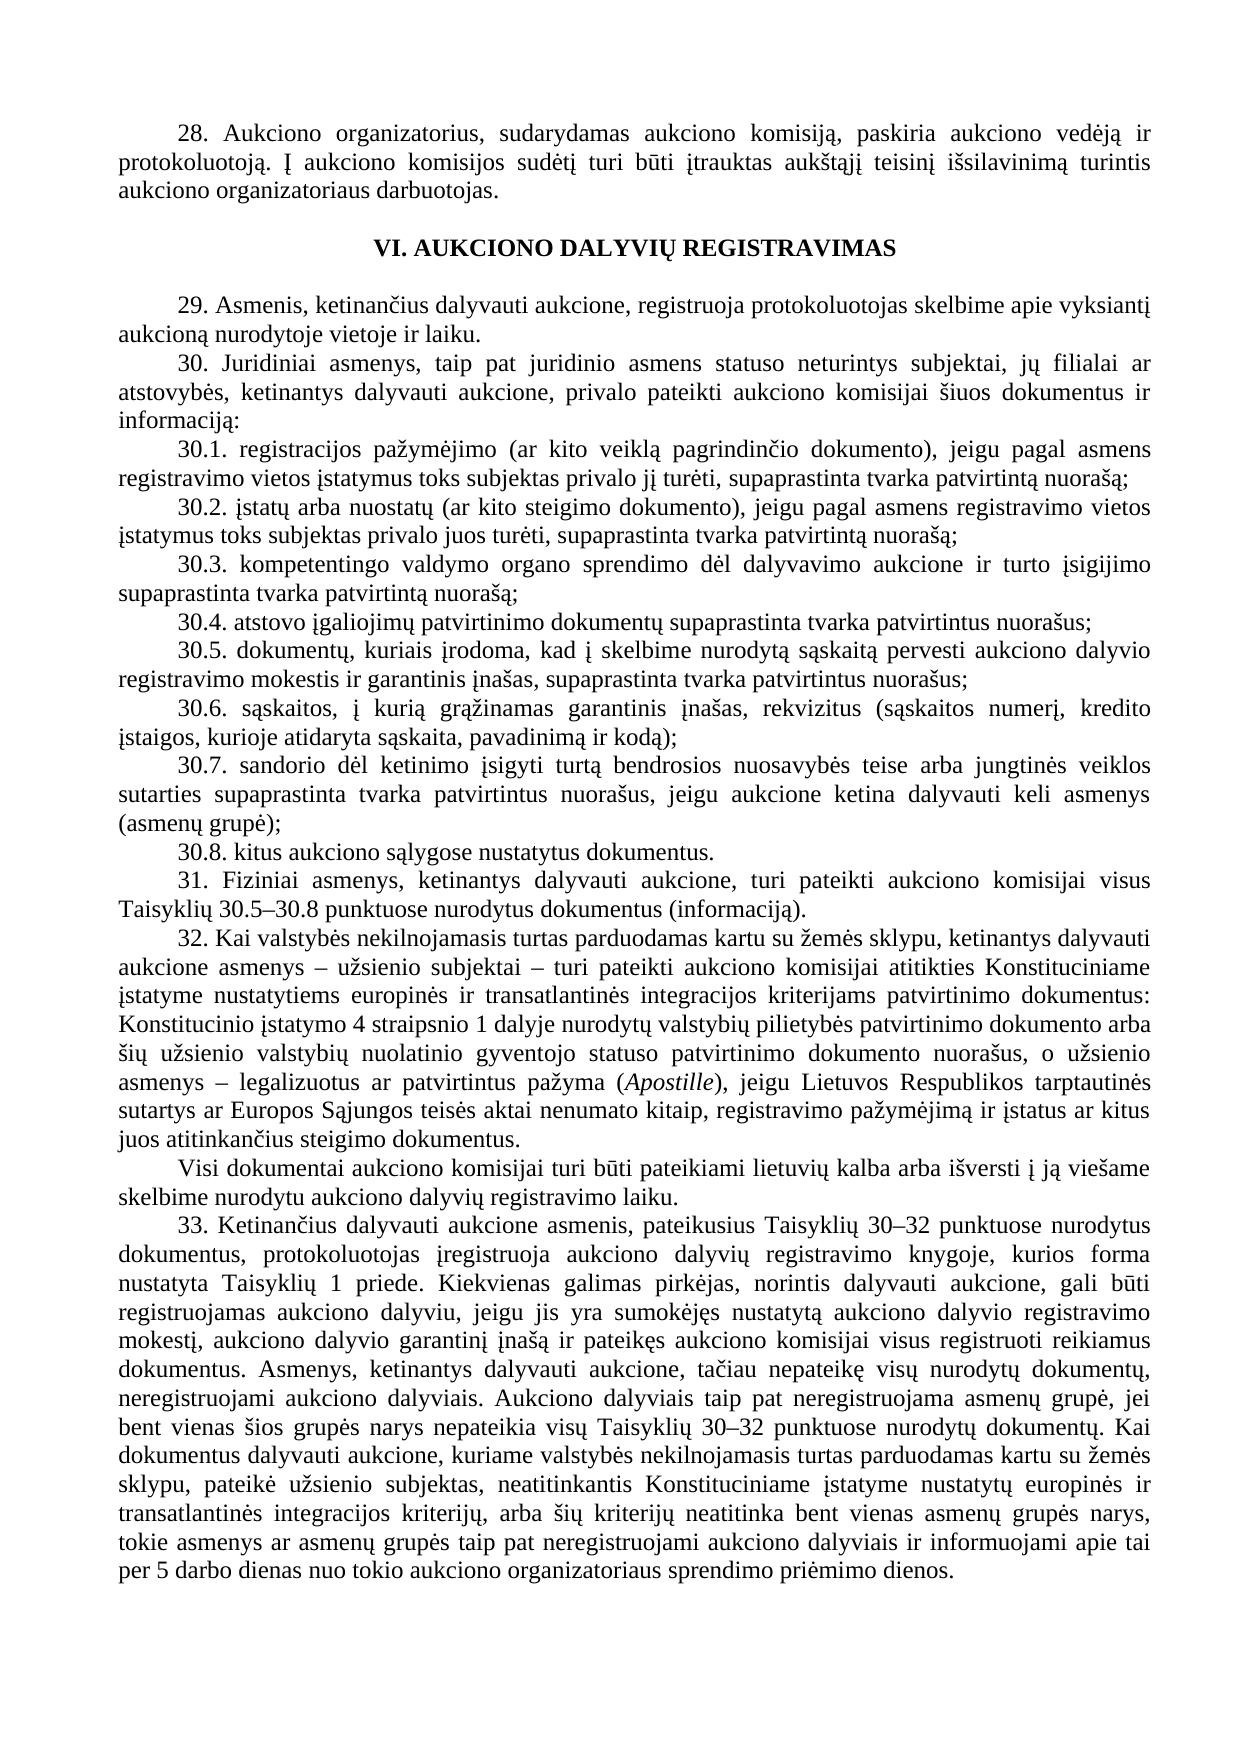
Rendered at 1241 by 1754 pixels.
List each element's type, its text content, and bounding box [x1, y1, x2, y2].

text Visi dokumentai aukciono komisijai turi būti pateikiami lietuvių kalba arba išversti į ją viešame skelbime nurodytu aukciono dalyvių registravimo laiku. [118, 1153, 1152, 1211]
text 28. Aukciono organizatorius, sudarydamas aukciono komisiją, paskiria aukciono vedėją ir protokoluotoją. Į aukciono komisijos sudėtį turi būti įtrauktas aukštąjį teisinį išsilavinimą turintis aukciono organizatoriaus darbuotojas. [118, 118, 1152, 204]
text 30. Juridiniai asmenys, taip pat juridinio asmens statuso neturintys subjektai, jų filialai ar atstovybės, ketinantys dalyvauti aukcione, privalo pateikti aukciono komisijai šiuos dokumentus ir informaciją: [118, 348, 1152, 434]
text 33. Ketinančius dalyvauti aukcione asmenis, pateikusius Taisyklių 30–32 punktuose nurodytus dokumentus, protokoluotojas įregistruoja aukciono dalyvių registravimo knygoje, kurios forma nustatyta Taisyklių 1 priede. Kiekvienas galimas pirkėjas, norintis dalyvauti aukcione, gali būti registruojamas aukciono dalyviu, jeigu jis yra sumokėjęs nustatytą aukciono dalyvio registravimo mokestį, aukciono dalyvio garantinį įnašą ir pateikęs aukciono komisijai visus registruoti reikiamus dokumentus. Asmenys, ketinantys dalyvauti aukcione, tačiau nepateikę visų nurodytų dokumentų, neregistruojami aukciono dalyviais. Aukciono dalyviais taip pat neregistruojama asmenų grupė, jei bent vienas šios grupės narys nepateikia visų Taisyklių 30–32 punktuose nurodytų dokumentų. Kai dokumentus dalyvauti aukcione, kuriame valstybės nekilnojamasis turtas parduodamas kartu su žemės sklypu, pateikė užsienio subjektas, neatitinkantis Konstituciniame įstatyme nustatytų europinės ir transatlantinės integracijos kriterijų, arba šių kriterijų neatitinka bent vienas asmenų grupės narys, tokie asmenys ar asmenų grupės taip pat neregistruojami aukciono dalyviais ir informuojami apie tai per 5 darbo dienas nuo tokio aukciono organizatoriaus sprendimo priėmimo dienos. [118, 1211, 1152, 1584]
text 30.3. kompetentingo valdymo organo sprendimo dėl dalyvavimo aukcione ir turto įsigijimo supaprastinta tvarka patvirtintą nuorašą; [118, 549, 1152, 607]
text VI. AUKCIONO DALYVIŲ REGISTRAVIMAS [118, 233, 1152, 262]
text 30.7. sandorio dėl ketinimo įsigyti turtą bendrosios nuosavybės teise arba jungtinės veiklos sutarties supaprastinta tvarka patvirtintus nuorašus, jeigu aukcione ketina dalyvauti keli asmenys (asmenų grupė); [118, 751, 1152, 837]
text 30.6. sąskaitos, į kurią grąžinamas garantinis įnašas, rekvizitus (sąskaitos numerį, kredito įstaigos, kurioje atidaryta sąskaita, pavadinimą ir kodą); [118, 693, 1152, 751]
text 30.5. dokumentų, kuriais įrodoma, kad į skelbime nurodytą sąskaitą pervesti aukciono dalyvio registravimo mokestis ir garantinis įnašas, supaprastinta tvarka patvirtintus nuorašus; [118, 636, 1152, 693]
text 30.2. įstatų arba nuostatų (ar kito steigimo dokumento), jeigu pagal asmens registravimo vietos įstatymus toks subjektas privalo juos turėti, supaprastinta tvarka patvirtintą nuorašą; [118, 492, 1152, 549]
text 30.8. kitus aukciono sąlygose nustatytus dokumentus. [118, 837, 1152, 866]
text 30.4. atstovo įgaliojimų patvirtinimo dokumentų supaprastinta tvarka patvirtintus nuorašus; [118, 607, 1152, 636]
text 32. Kai valstybės nekilnojamasis turtas parduodamas kartu su žemės sklypu, ketinantys dalyvauti aukcione asmenys – užsienio subjektai – turi pateikti aukciono komisijai atitikties Konstituciniame įstatyme nustatytiems europinės ir transatlantinės integracijos kriterijams patvirtinimo dokumentus: Konstitucinio įstatymo 4 straipsnio 1 dalyje nurodytų valstybių pilietybės patvirtinimo dokumento arba šių užsienio valstybių nuolatinio gyventojo statuso patvirtinimo dokumento nuorašus, o užsienio asmenys – legalizuotus ar patvirtintus pažyma (Apostille), jeigu Lietuvos Respublikos tarptautinės sutartys ar Europos Sąjungos teisės aktai nenumato kitaip, registravimo pažymėjimą ir įstatus ar kitus juos atitinkančius steigimo dokumentus. [118, 923, 1152, 1153]
text 31. Fiziniai asmenys, ketinantys dalyvauti aukcione, turi pateikti aukciono komisijai visus Taisyklių 30.5–30.8 punktuose nurodytus dokumentus (informaciją). [118, 866, 1152, 923]
text 30.1. registracijos pažymėjimo (ar kito veiklą pagrindinčio dokumento), jeigu pagal asmens registravimo vietos įstatymus toks subjektas privalo jį turėti, supaprastinta tvarka patvirtintą nuorašą; [118, 434, 1152, 492]
text 29. Asmenis, ketinančius dalyvauti aukcione, registruoja protokoluotojas skelbime apie vyksiantį aukcioną nurodytoje vietoje ir laiku. [118, 291, 1152, 348]
